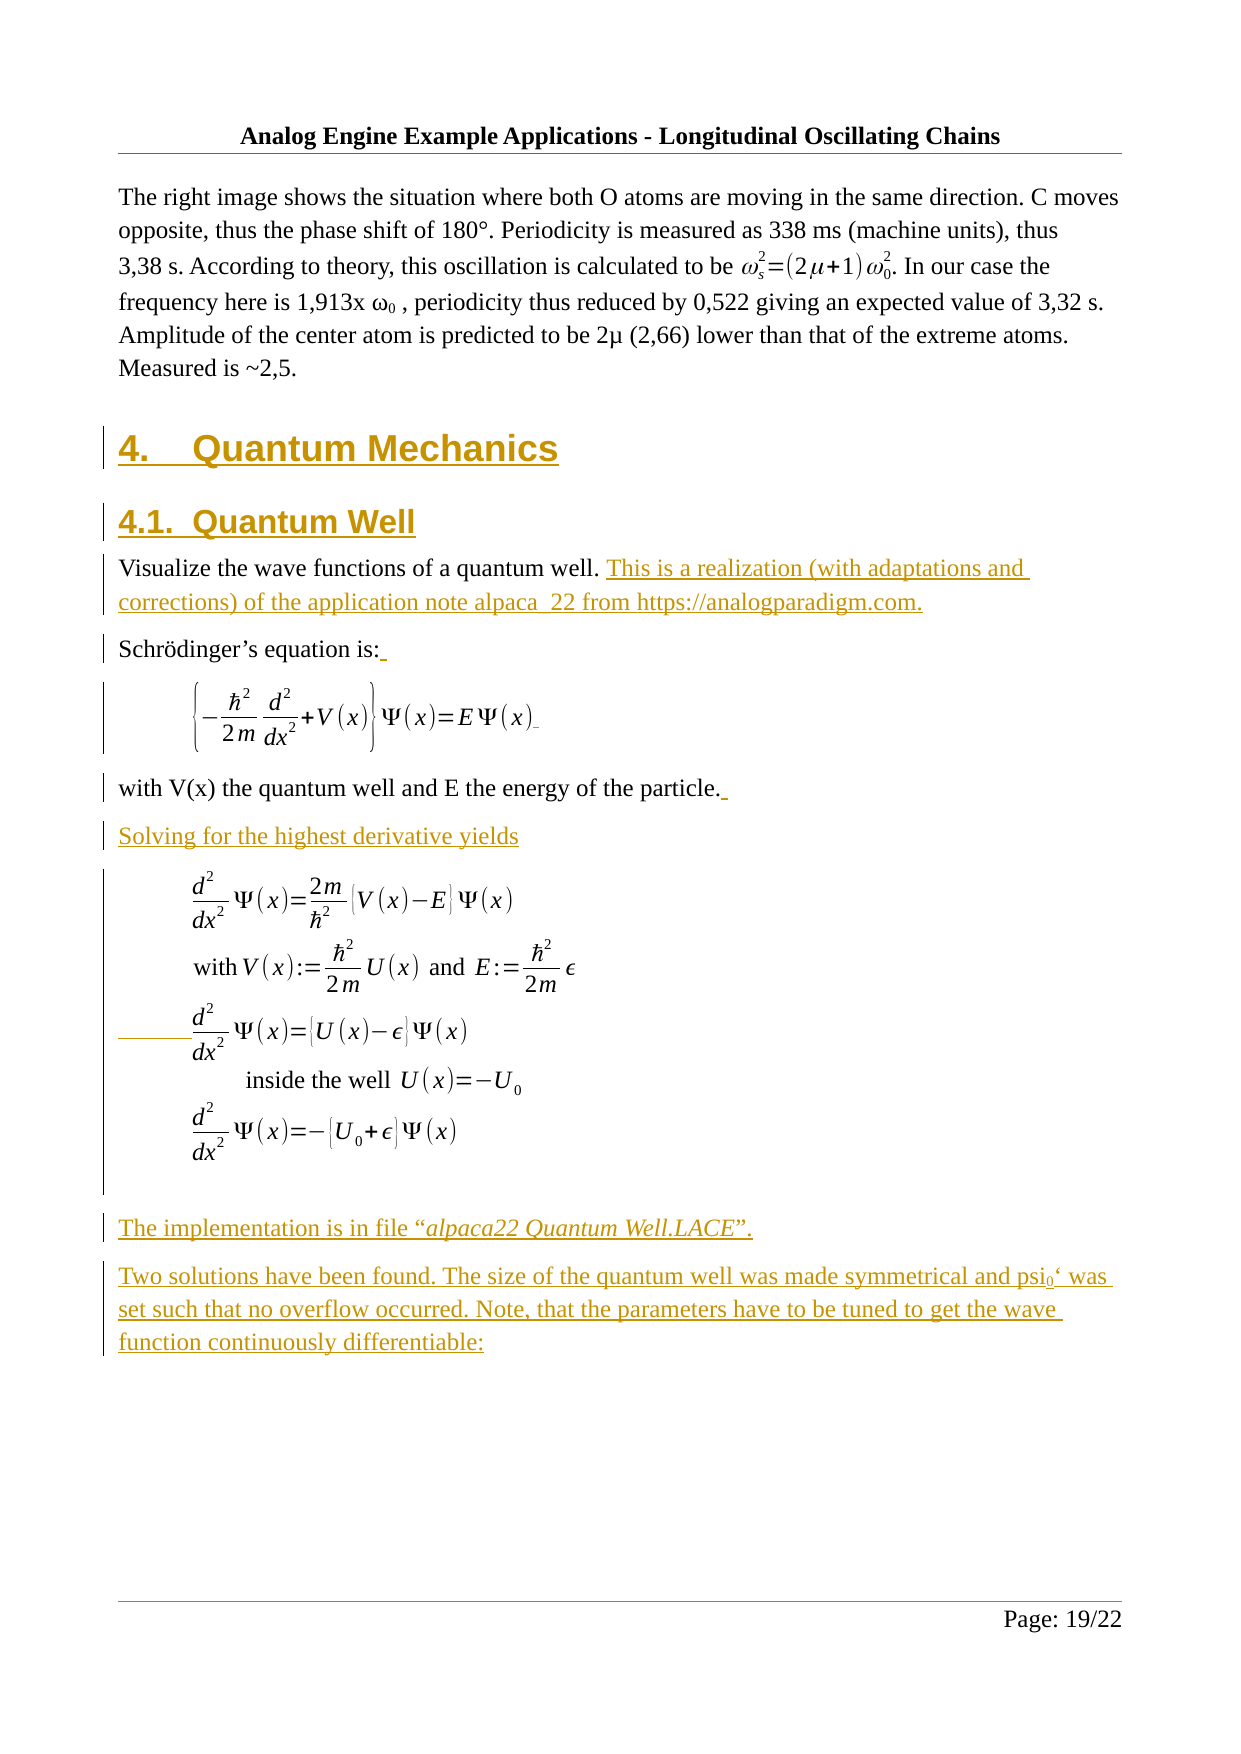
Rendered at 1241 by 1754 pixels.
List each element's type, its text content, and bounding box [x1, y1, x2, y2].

subtitle Quantum Well [118, 503, 1122, 541]
subtitle Quantum Mechanics [118, 426, 1122, 469]
text Visualize the wave functions of a quantum well. This is a realization (with adaptations and corrections) of the application note alpaca_22 from https://analogparadigm.com. [118, 553, 1122, 615]
text Solving for the highest derivative yields [118, 821, 1122, 850]
text Two solutions have been found. The size of the quantum well was made symmetrical and psi0‘ was set such that no overflow occurred. Note, that the parameters have to be tuned to get the wave function continuously differentiable: [118, 1261, 1122, 1356]
text Schrödinger’s equation is: [118, 634, 1122, 663]
text The right image shows the situation where both O atoms are moving in the same direction. C moves opposite, thus the phase shift of 180°. Periodicity is measured as 338 ms (machine units), thus 3,38 s. According to theory, this oscillation is calculated to be . In our case the frequency here is 1,913x ω0 , periodicity thus reduced by 0,522 giving an expected value of 3,32 s. Amplitude of the center atom is predicted to be 2µ (2,66) lower than that of the extreme atoms. Measured is ~2,5. [118, 182, 1122, 382]
text with V(x) the quantum well and E the energy of the particle. [118, 773, 1122, 802]
text The implementation is in file “alpaca22 Quantum Well.LACE”. [118, 1213, 1122, 1242]
